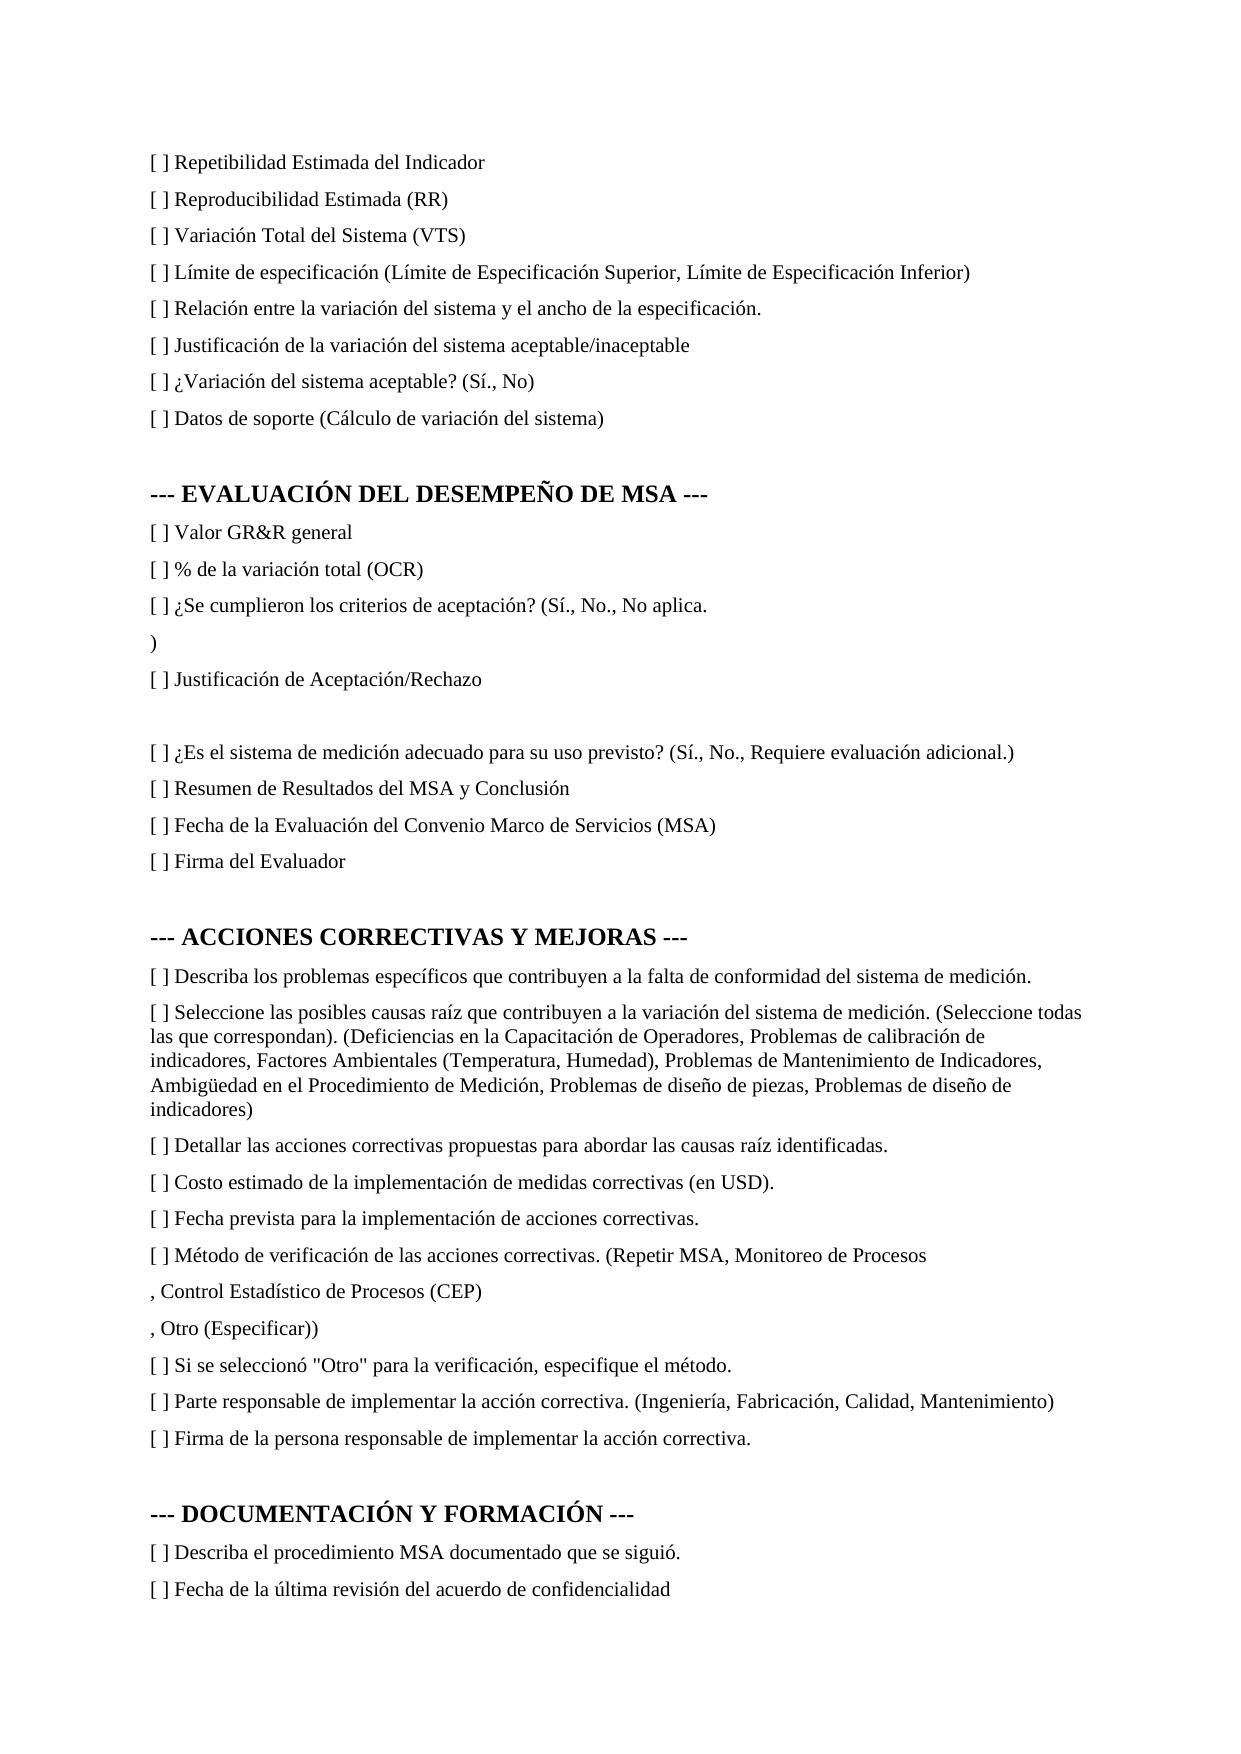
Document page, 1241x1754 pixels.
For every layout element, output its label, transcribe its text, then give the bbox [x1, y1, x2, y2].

text [ ] Relación entre la variación del sistema y el ancho de la especificación. [150, 296, 1090, 320]
text [ ] Firma del Evaluador [150, 849, 1090, 873]
text , Control Estadístico de Procesos (CEP) [150, 1279, 1090, 1303]
text [ ] Detallar las acciones correctivas propuestas para abordar las causas raíz identificadas. [150, 1133, 1090, 1157]
text --- DOCUMENTACIÓN Y FORMACIÓN --- [150, 1499, 1090, 1527]
text [ ] % de la variación total (OCR) [150, 557, 1090, 581]
text , Otro (Especificar)) [150, 1316, 1090, 1340]
text [ ] Seleccione las posibles causas raíz que contribuyen a la variación del sistema de medición. (Seleccione todas las que correspondan). (Deficiencias en la Capacitación de Operadores, Problemas de calibración de indicadores, Factores Ambientales (Temperatura, Humedad), Problemas de Mantenimiento de Indicadores, Ambigüedad en el Procedimiento de Medición, Problemas de diseño de piezas, Problemas de diseño de indicadores) [150, 1000, 1090, 1121]
text [ ] Firma de la persona responsable de implementar la acción correctiva. [150, 1426, 1090, 1450]
text [ ] Justificación de la variación del sistema aceptable/inaceptable [150, 333, 1090, 357]
text [ ] Valor GR&R general [150, 520, 1090, 544]
text [ ] Fecha prevista para la implementación de acciones correctivas. [150, 1206, 1090, 1230]
text [ ] Resumen de Resultados del MSA y Conclusión [150, 776, 1090, 800]
text [ ] Costo estimado de la implementación de medidas correctivas (en USD). [150, 1170, 1090, 1194]
text --- EVALUACIÓN DEL DESEMPEÑO DE MSA --- [150, 479, 1090, 508]
text [ ] Método de verificación de las acciones correctivas. (Repetir MSA, Monitoreo de Procesos [150, 1243, 1090, 1267]
text [ ] Datos de soporte (Cálculo de variación del sistema) [150, 406, 1090, 430]
text [ ] Parte responsable de implementar la acción correctiva. (Ingeniería, Fabricación, Calidad, Mantenimiento) [150, 1389, 1090, 1413]
text [ ] Repetibilidad Estimada del Indicador [150, 150, 1090, 174]
text [ ] ¿Se cumplieron los criterios de aceptación? (Sí., No., No aplica. [150, 593, 1090, 617]
text [ ] Describa los problemas específicos que contribuyen a la falta de conformidad del sistema de medición. [150, 964, 1090, 988]
text [ ] Describa el procedimiento MSA documentado que se siguió. [150, 1540, 1090, 1564]
text [ ] Fecha de la Evaluación del Convenio Marco de Servicios (MSA) [150, 813, 1090, 837]
text ) [150, 630, 1090, 654]
text [ ] Justificación de Aceptación/Rechazo [150, 667, 1090, 691]
text [ ] Límite de especificación (Límite de Especificación Superior, Límite de Especificación Inferior) [150, 260, 1090, 284]
text [ ] Si se seleccionó "Otro" para la verificación, especifique el método. [150, 1352, 1090, 1377]
text --- ACCIONES CORRECTIVAS Y MEJORAS --- [150, 922, 1090, 951]
text [ ] Reproducibilidad Estimada (RR) [150, 187, 1090, 211]
text [ ] Fecha de la última revisión del acuerdo de confidencialidad [150, 1577, 1090, 1601]
text [ ] Variación Total del Sistema (VTS) [150, 223, 1090, 247]
text [ ] ¿Variación del sistema aceptable? (Sí., No) [150, 369, 1090, 393]
text [ ] ¿Es el sistema de medición adecuado para su uso previsto? (Sí., No., Requiere evaluación adicional.) [150, 740, 1090, 764]
